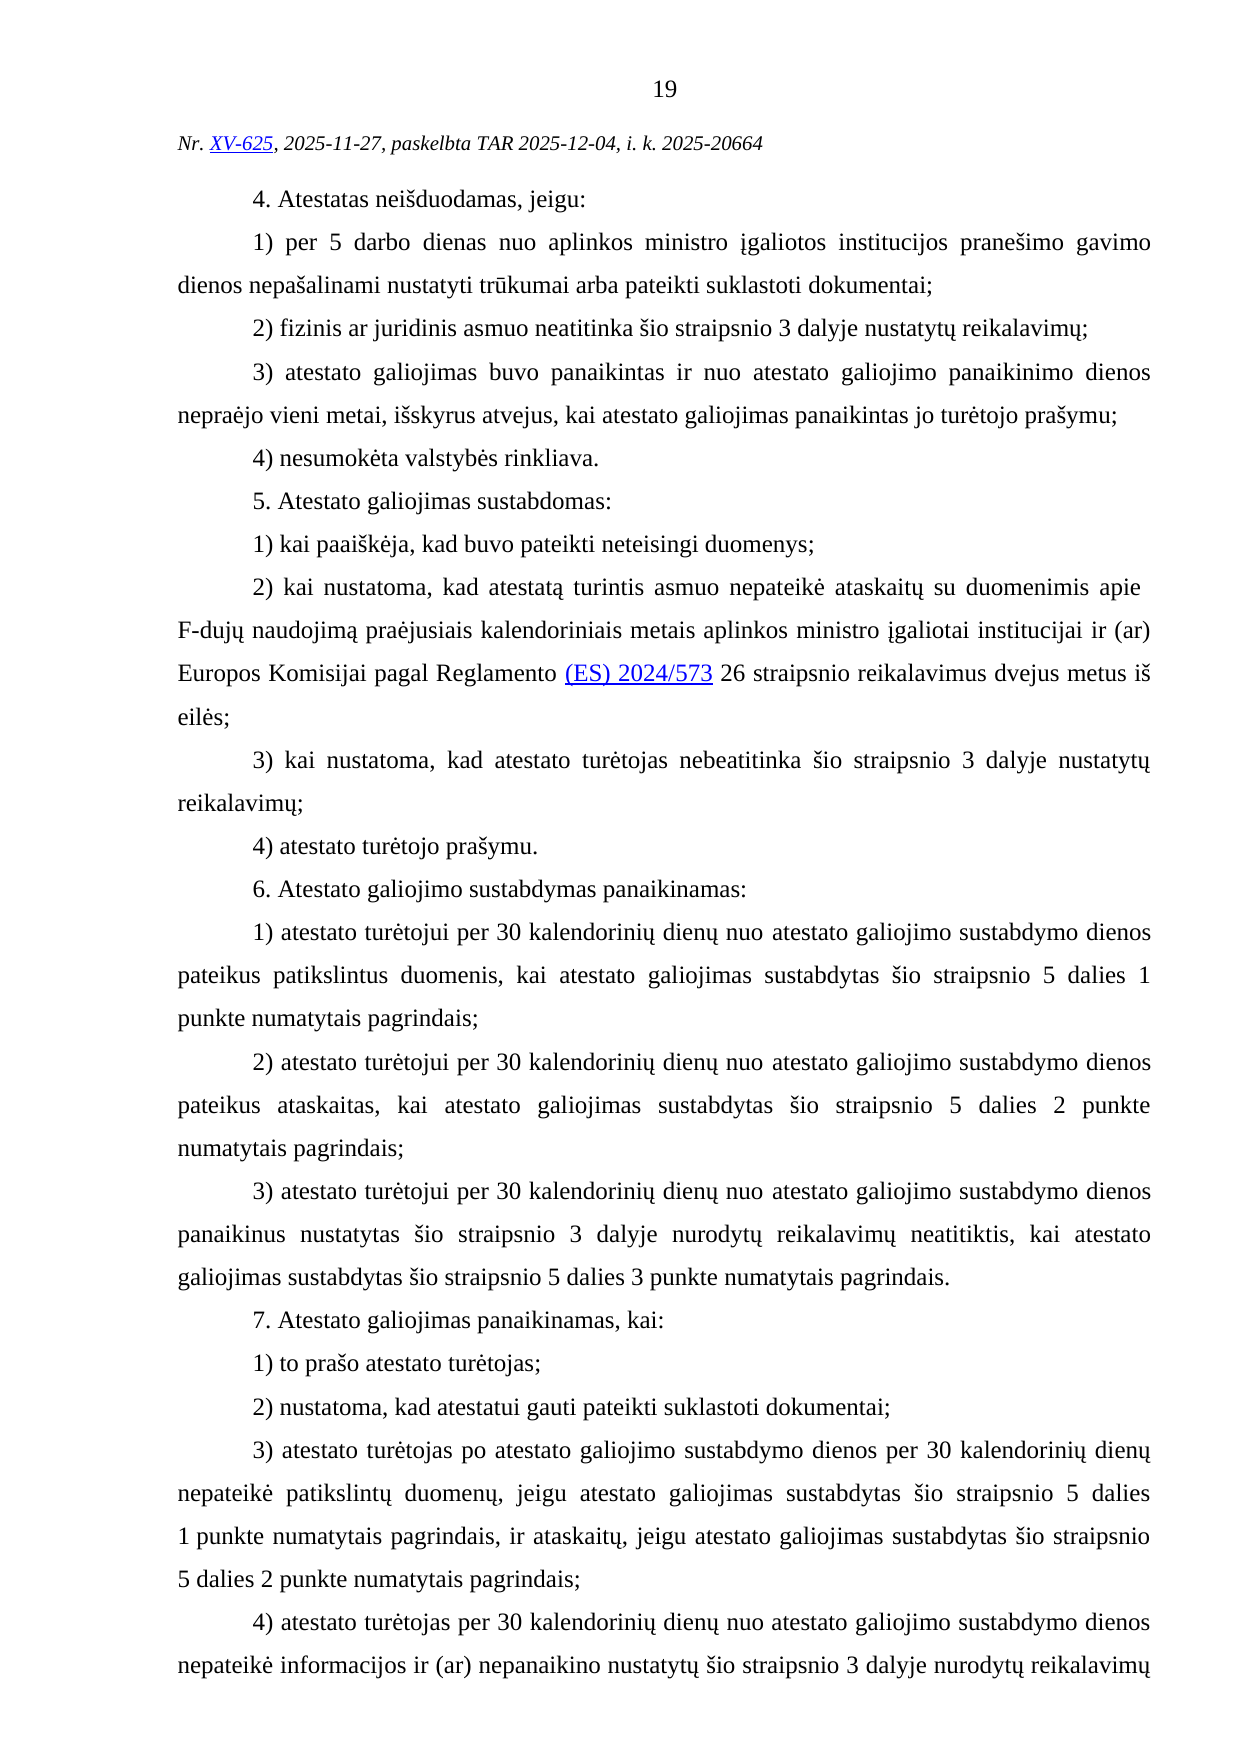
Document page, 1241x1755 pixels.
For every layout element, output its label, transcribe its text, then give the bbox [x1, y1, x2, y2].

text Nr. XV-625, 2025-11-27, paskelbta TAR 2025-12-04, i. k. 2025-20664 [177, 131, 1152, 155]
text 4) atestato turėtojas per 30 kalendorinių dienų nuo atestato galiojimo sustabdymo dienos nepateikė informacijos ir (ar) nepanaikino nustatytų šio straipsnio 3 dalyje nurodytų reikalavimų [177, 1607, 1152, 1679]
text 2) fizinis ar juridinis asmuo neatitinka šio straipsnio 3 dalyje nustatytų reikalavimų; [177, 313, 1152, 342]
text 1) atestato turėtojui per 30 kalendorinių dienų nuo atestato galiojimo sustabdymo dienos pateikus patikslintus duomenis, kai atestato galiojimas sustabdytas šio straipsnio 5 dalies 1 punkte numatytais pagrindais; [177, 917, 1152, 1032]
text 4) atestato turėtojo prašymu. [177, 831, 1152, 860]
text 3) atestato turėtojas po atestato galiojimo sustabdymo dienos per 30 kalendorinių dienų nepateikė patikslintų duomenų, jeigu atestato galiojimas sustabdytas šio straipsnio 5 dalies 1 punkte numatytais pagrindais, ir ataskaitų, jeigu atestato galiojimas sustabdytas šio straipsnio 5 dalies 2 punkte numatytais pagrindais; [177, 1435, 1152, 1593]
text 3) atestato turėtojui per 30 kalendorinių dienų nuo atestato galiojimo sustabdymo dienos panaikinus nustatytas šio straipsnio 3 dalyje nurodytų reikalavimų neatitiktis, kai atestato galiojimas sustabdytas šio straipsnio 5 dalies 3 punkte numatytais pagrindais. [177, 1176, 1152, 1291]
text 3) kai nustatoma, kad atestato turėtojas nebeatitinka šio straipsnio 3 dalyje nustatytų reikalavimų; [177, 745, 1152, 817]
text 2) kai nustatoma, kad atestatą turintis asmuo nepateikė ataskaitų su duomenimis apie F-dujų naudojimą praėjusiais kalendoriniais metais aplinkos ministro įgaliotai institucijai ir (ar) Europos Komisijai pagal Reglamento (ES) 2024/573 26 straipsnio reikalavimus dvejus metus iš eilės; [177, 572, 1152, 730]
text 3) atestato galiojimas buvo panaikintas ir nuo atestato galiojimo panaikinimo dienos nepraėjo vieni metai, išskyrus atvejus, kai atestato galiojimas panaikintas jo turėtojo prašymu; [177, 357, 1152, 428]
text 6. Atestato galiojimo sustabdymas panaikinamas: [177, 874, 1152, 903]
text 2) atestato turėtojui per 30 kalendorinių dienų nuo atestato galiojimo sustabdymo dienos pateikus ataskaitas, kai atestato galiojimas sustabdytas šio straipsnio 5 dalies 2 punkte numatytais pagrindais; [177, 1047, 1152, 1162]
text 1) kai paaiškėja, kad buvo pateikti neteisingi duomenys; [177, 529, 1152, 558]
text 4. Atestatas neišduodamas, jeigu: [177, 184, 1152, 213]
text 7. Atestato galiojimas panaikinamas, kai: [177, 1305, 1152, 1334]
text 2) nustatoma, kad atestatui gauti pateikti suklastoti dokumentai; [177, 1392, 1152, 1420]
text 1) to prašo atestato turėtojas; [177, 1348, 1152, 1377]
text 1) per 5 darbo dienas nuo aplinkos ministro įgaliotos institucijos pranešimo gavimo dienos nepašalinami nustatyti trūkumai arba pateikti suklastoti dokumentai; [177, 227, 1152, 299]
text 5. Atestato galiojimas sustabdomas: [177, 486, 1152, 515]
text 4) nesumokėta valstybės rinkliava. [177, 443, 1152, 472]
